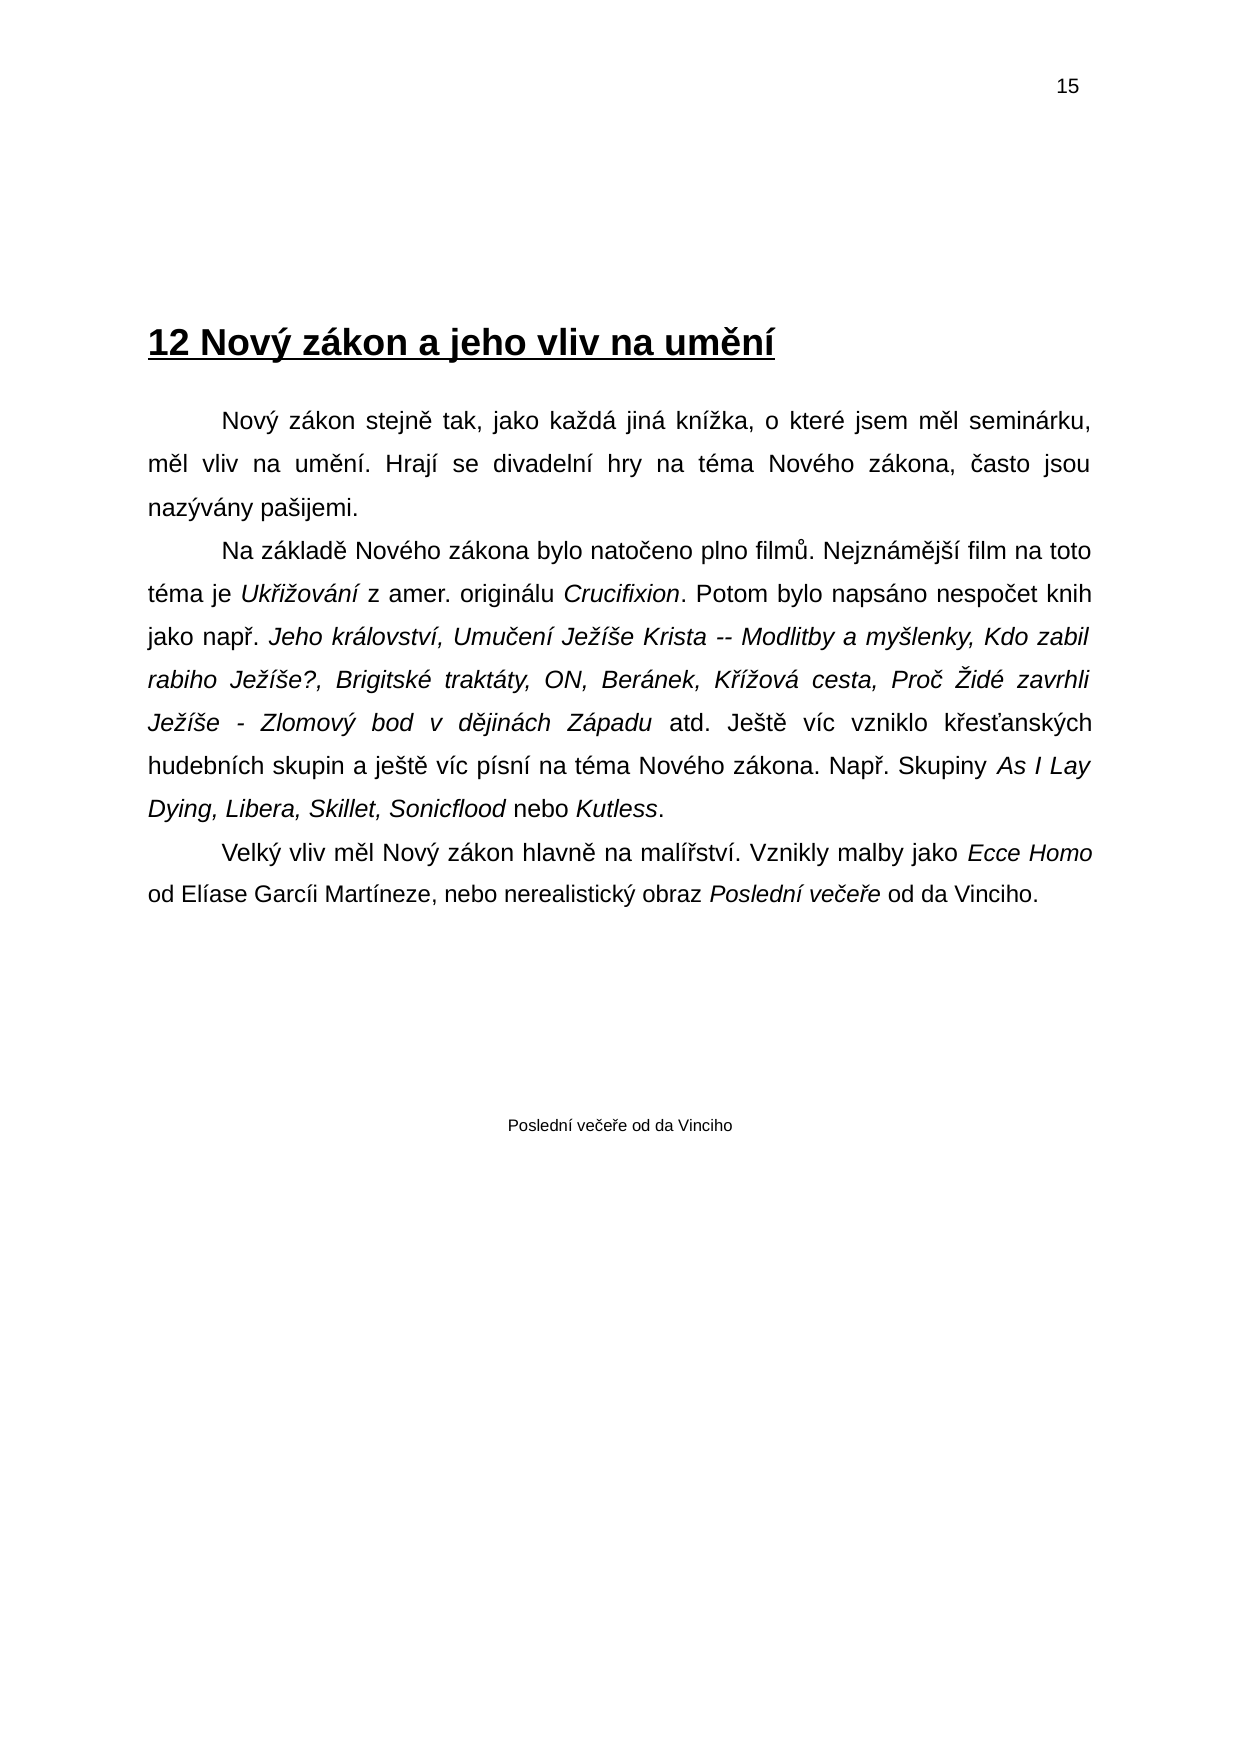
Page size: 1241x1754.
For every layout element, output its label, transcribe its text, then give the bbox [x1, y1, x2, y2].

text Na základě Nového zákona bylo natočeno plno filmů. Nejznámější film na toto téma je Ukřižování z amer. originálu Crucifixion. Potom bylo napsáno nespočet knih jako např. Jeho království, Umučení Ježíše Krista -- Modlitby a myšlenky, Kdo zabil rabiho Ježíše?, Brigitské traktáty, ON, Beránek, Křížová cesta, Proč Židé zavrhli Ježíše - Zlomový bod v dějinách Západu atd. Ještě víc vzniklo křesťanských hudebních skupin a ještě víc písní na téma Nového zákona. Např. Skupiny As I Lay Dying, Libera, Skillet, Sonicflood nebo Kutless. [148, 536, 1093, 823]
text 12 Nový zákon a jeho vliv na umění [148, 320, 1093, 363]
text Nový zákon stejně tak, jako každá jiná knížka, o které jsem měl seminárku, měl vliv na umění. Hrají se divadelní hry na téma Nového zákona, často jsou nazývány pašijemi. [148, 406, 1093, 521]
text Velký vliv měl Nový zákon hlavně na malířství. Vznikly malby jako Ecce Homo od Elíase Garcíi Martíneze, nebo nerealistický obraz Poslední večeře od da Vinciho. [148, 838, 1093, 908]
text Poslední večeře od da Vinciho [148, 1116, 1093, 1135]
